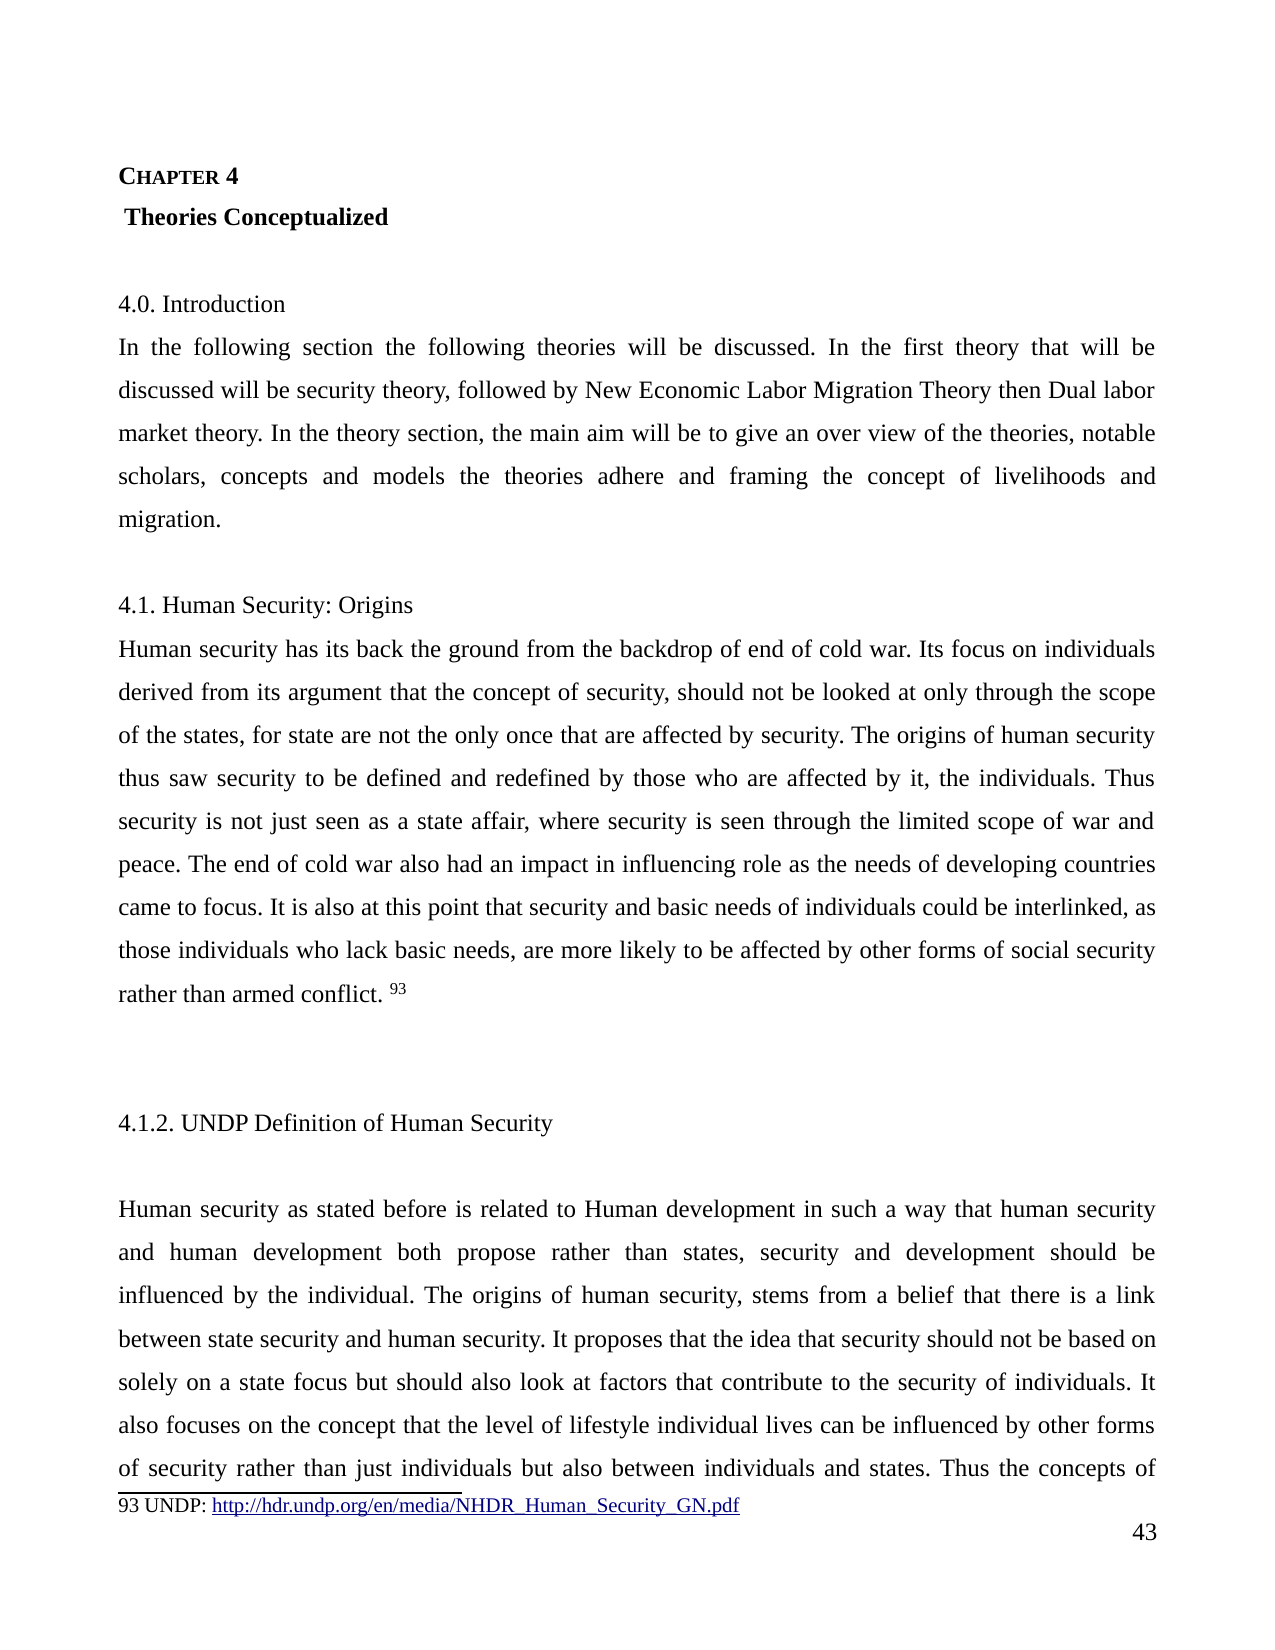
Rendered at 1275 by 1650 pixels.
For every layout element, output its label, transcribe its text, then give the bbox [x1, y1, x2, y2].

text UNDP: http://hdr.undp.org/en/media/NHDR_Human_Security_GN.pdf [118, 1493, 1157, 1517]
text 4.1.2. UNDP Definition of Human Security [118, 1108, 1157, 1137]
text 4.1. Human Security: Origins [118, 591, 1157, 619]
text Theories Conceptualized [118, 202, 1157, 231]
text Chapter 4 [118, 161, 1157, 190]
text In the following section the following theories will be discussed. In the first theory that will be discussed will be security theory, followed by New Economic Labor Migration Theory then Dual labor market theory. In the theory section, the main aim will be to give an over view of the theories, notable scholars, concepts and models the theories adhere and framing the concept of livelihoods and migration. [118, 332, 1157, 533]
text Human security as stated before is related to Human development in such a way that human security and human development both propose rather than states, security and development should be influenced by the individual. The origins of human security, stems from a belief that there is a link between state security and human security. It proposes that the idea that security should not be based on solely on a state focus but should also look at factors that contribute to the security of individuals. It also focuses on the concept that the level of lifestyle individual lives can be influenced by other forms of security rather than just individuals but also between individuals and states. Thus the concepts of [118, 1194, 1157, 1482]
text Human security has its back the ground from the backdrop of end of cold war. Its focus on individuals derived from its argument that the concept of security, should not be looked at only through the scope of the states, for state are not the only once that are affected by security. The origins of human security thus saw security to be defined and redefined by those who are affected by it, the individuals. Thus security is not just seen as a state affair, where security is seen through the limited scope of war and peace. The end of cold war also had an impact in influencing role as the needs of developing countries came to focus. It is also at this point that security and basic needs of individuals could be interlinked, as those individuals who lack basic needs, are more likely to be affected by other forms of social security rather than armed conflict. [118, 634, 1157, 1007]
text 4.0. Introduction [118, 289, 1157, 317]
